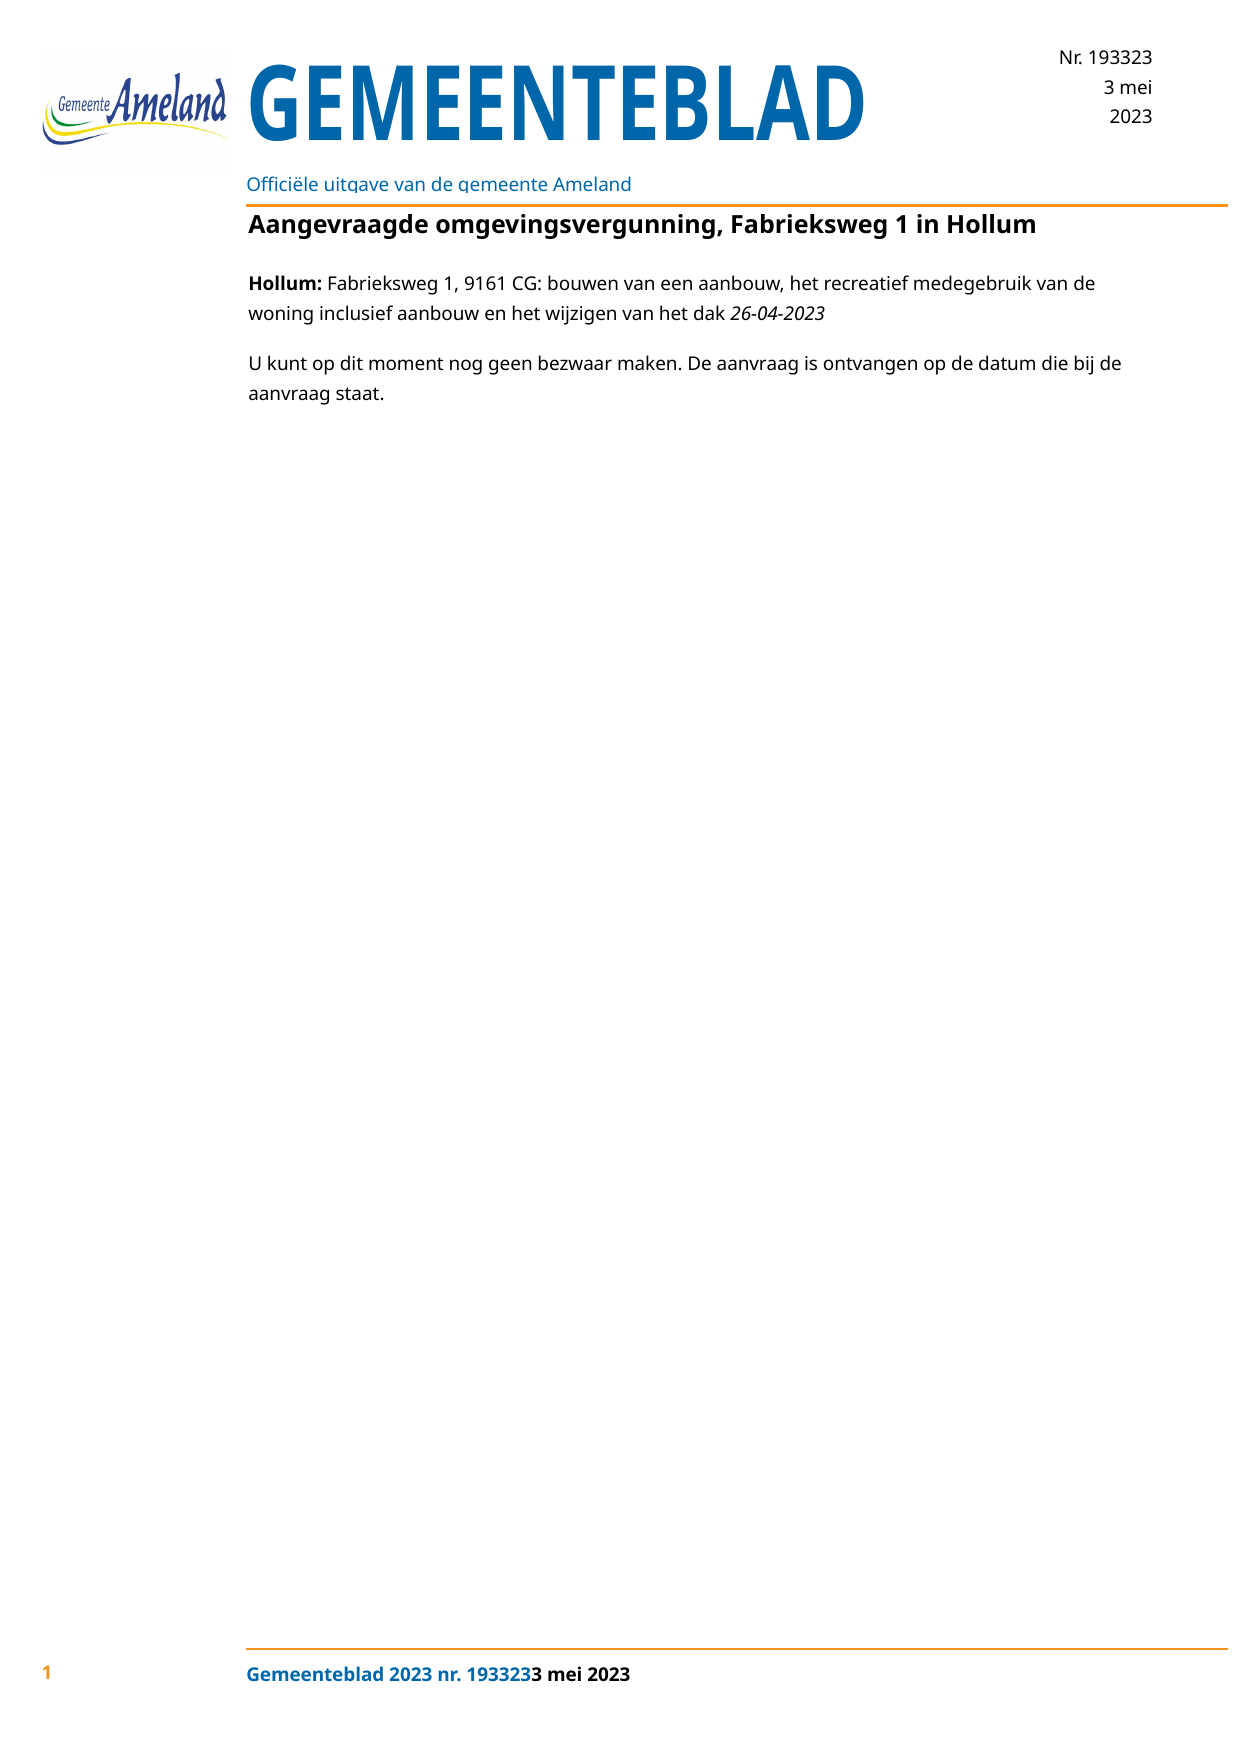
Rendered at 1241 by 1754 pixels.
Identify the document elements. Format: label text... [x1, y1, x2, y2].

picture [41, 47, 231, 172]
text Hollum: Fabrieksweg 1, 9161 CG: bouwen van een aanbouw, het recreatief medegebruik van de woning inclusief aanbouw en het wijzigen van het dak 26-04-2023 [248, 270, 1152, 326]
text Aangevraagde omgevingsvergunning, Fabrieksweg 1 in Hollum [248, 207, 1152, 241]
text U kunt op dit moment nog geen bezwaar maken. De aanvraag is ontvangen op de datum die bij de aanvraag staat. [248, 350, 1152, 406]
